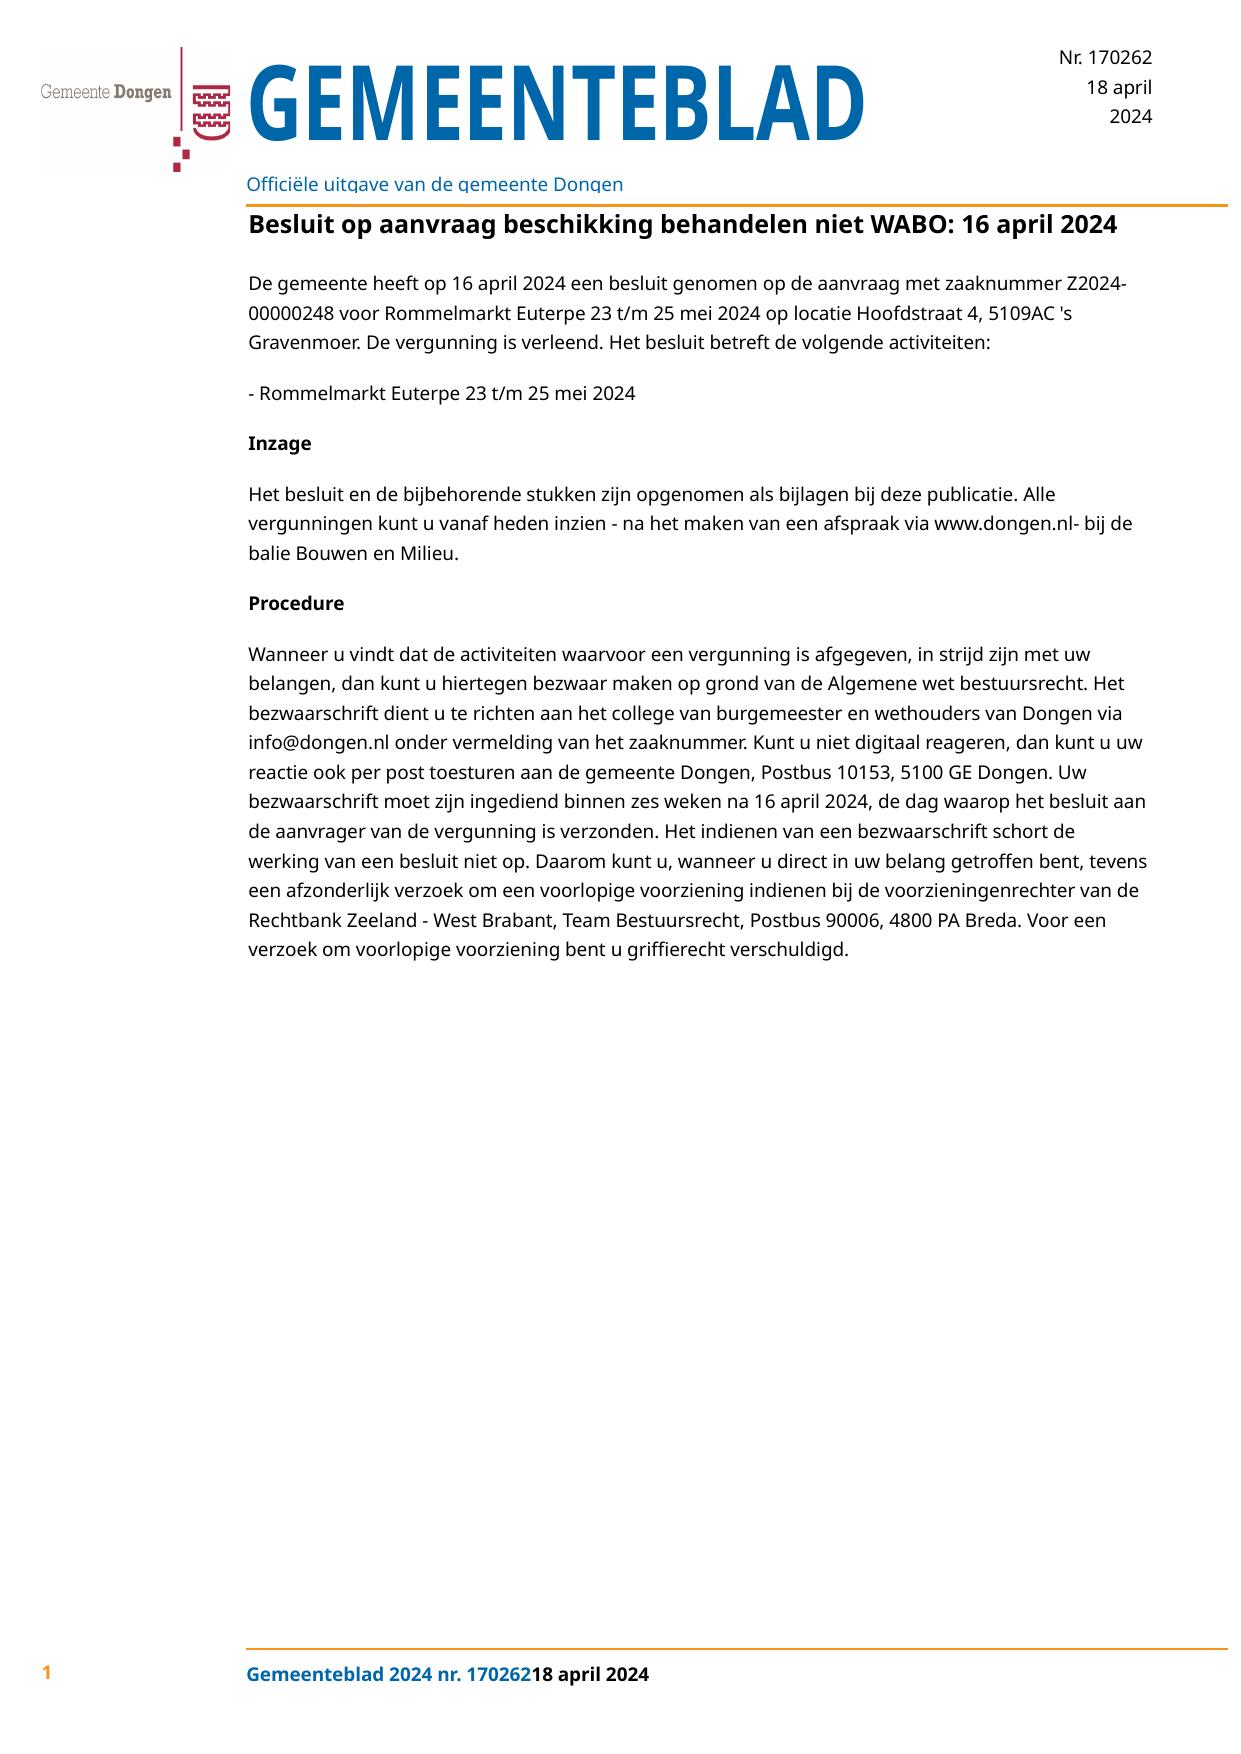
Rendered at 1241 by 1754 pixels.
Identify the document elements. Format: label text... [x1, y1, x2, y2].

text Wanneer u vindt dat de activiteiten waarvoor een vergunning is afgegeven, in strijd zijn met uw belangen, dan kunt u hiertegen bezwaar maken op grond van de Algemene wet bestuursrecht. Het bezwaarschrift dient u te richten aan het college van burgemeester en wethouders van Dongen via info@dongen.nl onder vermelding van het zaaknummer. Kunt u niet digitaal reageren, dan kunt u uw reactie ook per post toesturen aan de gemeente Dongen, Postbus 10153, 5100 GE Dongen. Uw bezwaarschrift moet zijn ingediend binnen zes weken na 16 april 2024, de dag waarop het besluit aan de aanvrager van de vergunning is verzonden. Het indienen van een bezwaarschrift schort de werking van een besluit niet op. Daarom kunt u, wanneer u direct in uw belang getroffen bent, tevens een afzonderlijk verzoek om een voorlopige voorziening indienen bij de voorzieningenrechter van de Rechtbank Zeeland - West Brabant, Team Bestuursrecht, Postbus 90006, 4800 PA Breda. Voor een verzoek om voorlopige voorziening bent u griffierecht verschuldigd. [248, 641, 1152, 962]
text - Rommelmarkt Euterpe 23 t/m 25 mei 2024 [248, 380, 1152, 406]
text Procedure [248, 590, 1152, 616]
text Besluit op aanvraag beschikking behandelen niet WABO: 16 april 2024 [248, 207, 1152, 241]
picture [41, 47, 231, 172]
text Inzage [248, 430, 1152, 456]
text De gemeente heeft op 16 april 2024 een besluit genomen op de aanvraag met zaaknummer Z2024-00000248 voor Rommelmarkt Euterpe 23 t/m 25 mei 2024 op locatie Hoofdstraat 4, 5109AC 's Gravenmoer. De vergunning is verleend. Het besluit betreft de volgende activiteiten: [248, 270, 1152, 355]
text Het besluit en de bijbehorende stukken zijn opgenomen als bijlagen bij deze publicatie. Alle vergunningen kunt u vanaf heden inzien - na het maken van een afspraak via www.dongen.nl- bij de balie Bouwen en Milieu. [248, 481, 1152, 566]
